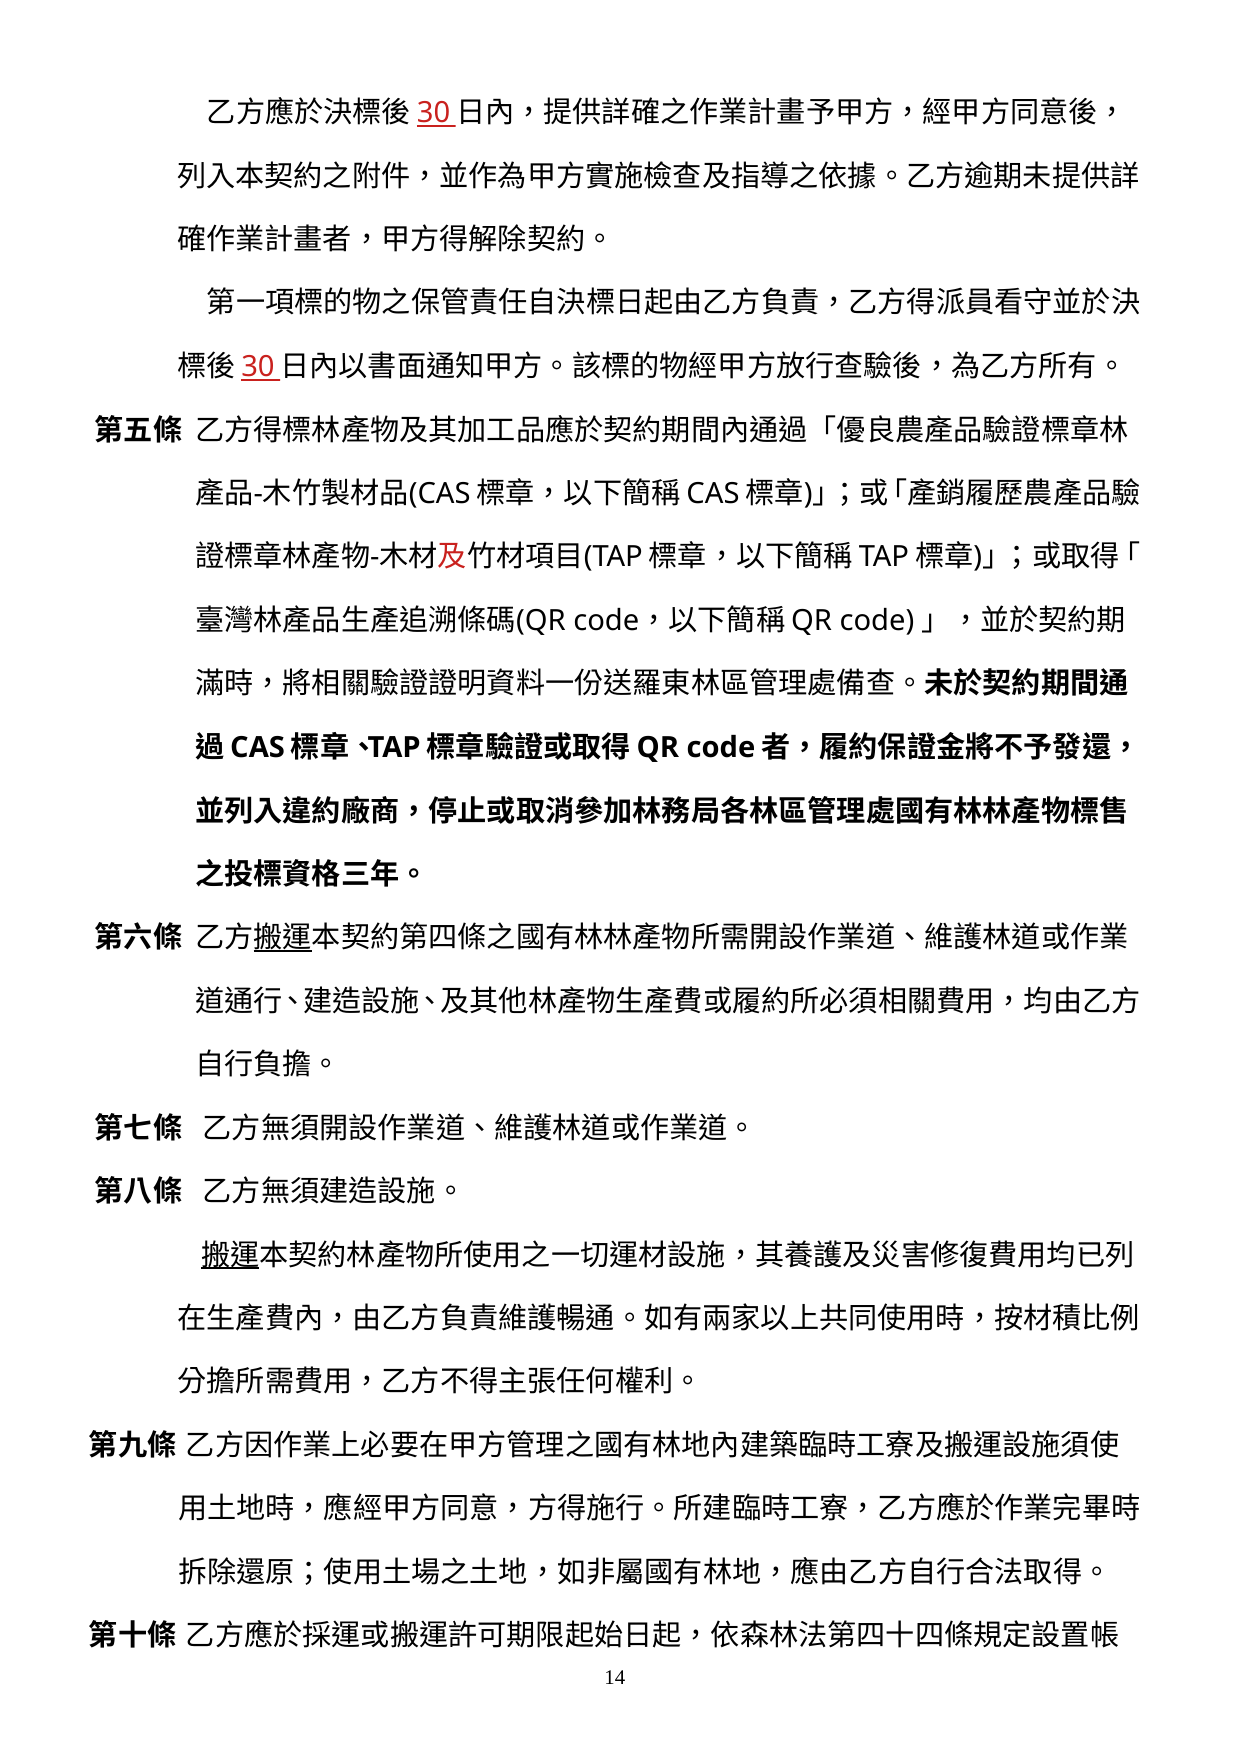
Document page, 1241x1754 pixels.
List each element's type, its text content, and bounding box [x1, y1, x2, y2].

text 搬運本契約林產物所使用之一切運材設施，其養護及災害修復費用均已列在生產費內，由乙方負責維護暢通。如有兩家以上共同使用時，按材積比例分擔所需費用，乙方不得主張任何權利。 [177, 1231, 1140, 1400]
list 乙方應於採運或搬運許可期限起始日起，依森林法第四十四條規定設置帳簿，記載林產物種類、數量、出處及銷路(帳簿格式及內容應參考臺灣良好農業規範-林產物木材及竹材(TGAP)之「木材及竹材生產管理履歷記錄簿」內容登載)，並應妥善保存本項設置之帳簿，於銷售完畢時(未利用或銷售完畢者，應記錄至約定期限止)，將帳簿影本一份送甲方備查，以憑退還履約保證金。逾履約期限未繳交帳簿者，得視為違約，除沒收履約保證金外，另將通報其他國有林管理機營機關知悉，依國有林林產物處分規則第十二條第五款規定，停止或取消參加其他國有林管理經營機關辦理國有林林產物標售投標資格三年。 [89, 1612, 1140, 1654]
list 乙方得標林產物及其加工品應於契約期間內通過「優良農產品驗證標章林產品-木竹製材品(CAS標章，以下簡稱CAS標章)」；或「產銷履歷農產品驗證標章林產物-木材及竹材項目(TAP標章，以下簡稱TAP標章)」；或取得「臺灣林產品生產追溯條碼(QR code，以下簡稱QR code) 」，並於契約期滿時，將相關驗證證明資料一份送羅東林區管理處備查。未於契約期間通過CAS標章、TAP標章驗證或取得QR code者，履約保證金將不予發還，並列入違約廠商，停止或取消參加林務局各林區管理處國有林林產物標售之投標資格三年。 [94, 406, 1140, 893]
text 乙方應於決標後30日內，提供詳確之作業計畫予甲方，經甲方同意後，列入本契約之附件，並作為甲方實施檢查及指導之依據。乙方逾期未提供詳確作業計畫者，甲方得解除契約。 [177, 89, 1140, 258]
list 乙方無須建造設施。 [94, 1168, 1140, 1210]
list 乙方因作業上必要在甲方管理之國有林地內建築臨時工寮及搬運設施須使用土地時，應經甲方同意，方得施行。所建臨時工寮，乙方應於作業完畢時拆除還原；使用土場之土地，如非屬國有林地，應由乙方自行合法取得。 [89, 1421, 1140, 1591]
text 第一項標的物之保管責任自決標日起由乙方負責，乙方得派員看守並於決標後30日內以書面通知甲方。該標的物經甲方放行查驗後，為乙方所有。 [177, 279, 1140, 385]
list 乙方無須開設作業道、維護林道或作業道。 [94, 1104, 1140, 1147]
list 乙方搬運本契約第四條之國有林林產物所需開設作業道、維護林道或作業道通行、建造設施、及其他林產物生產費或履約所必須相關費用，均由乙方自行負擔。 [94, 914, 1140, 1083]
